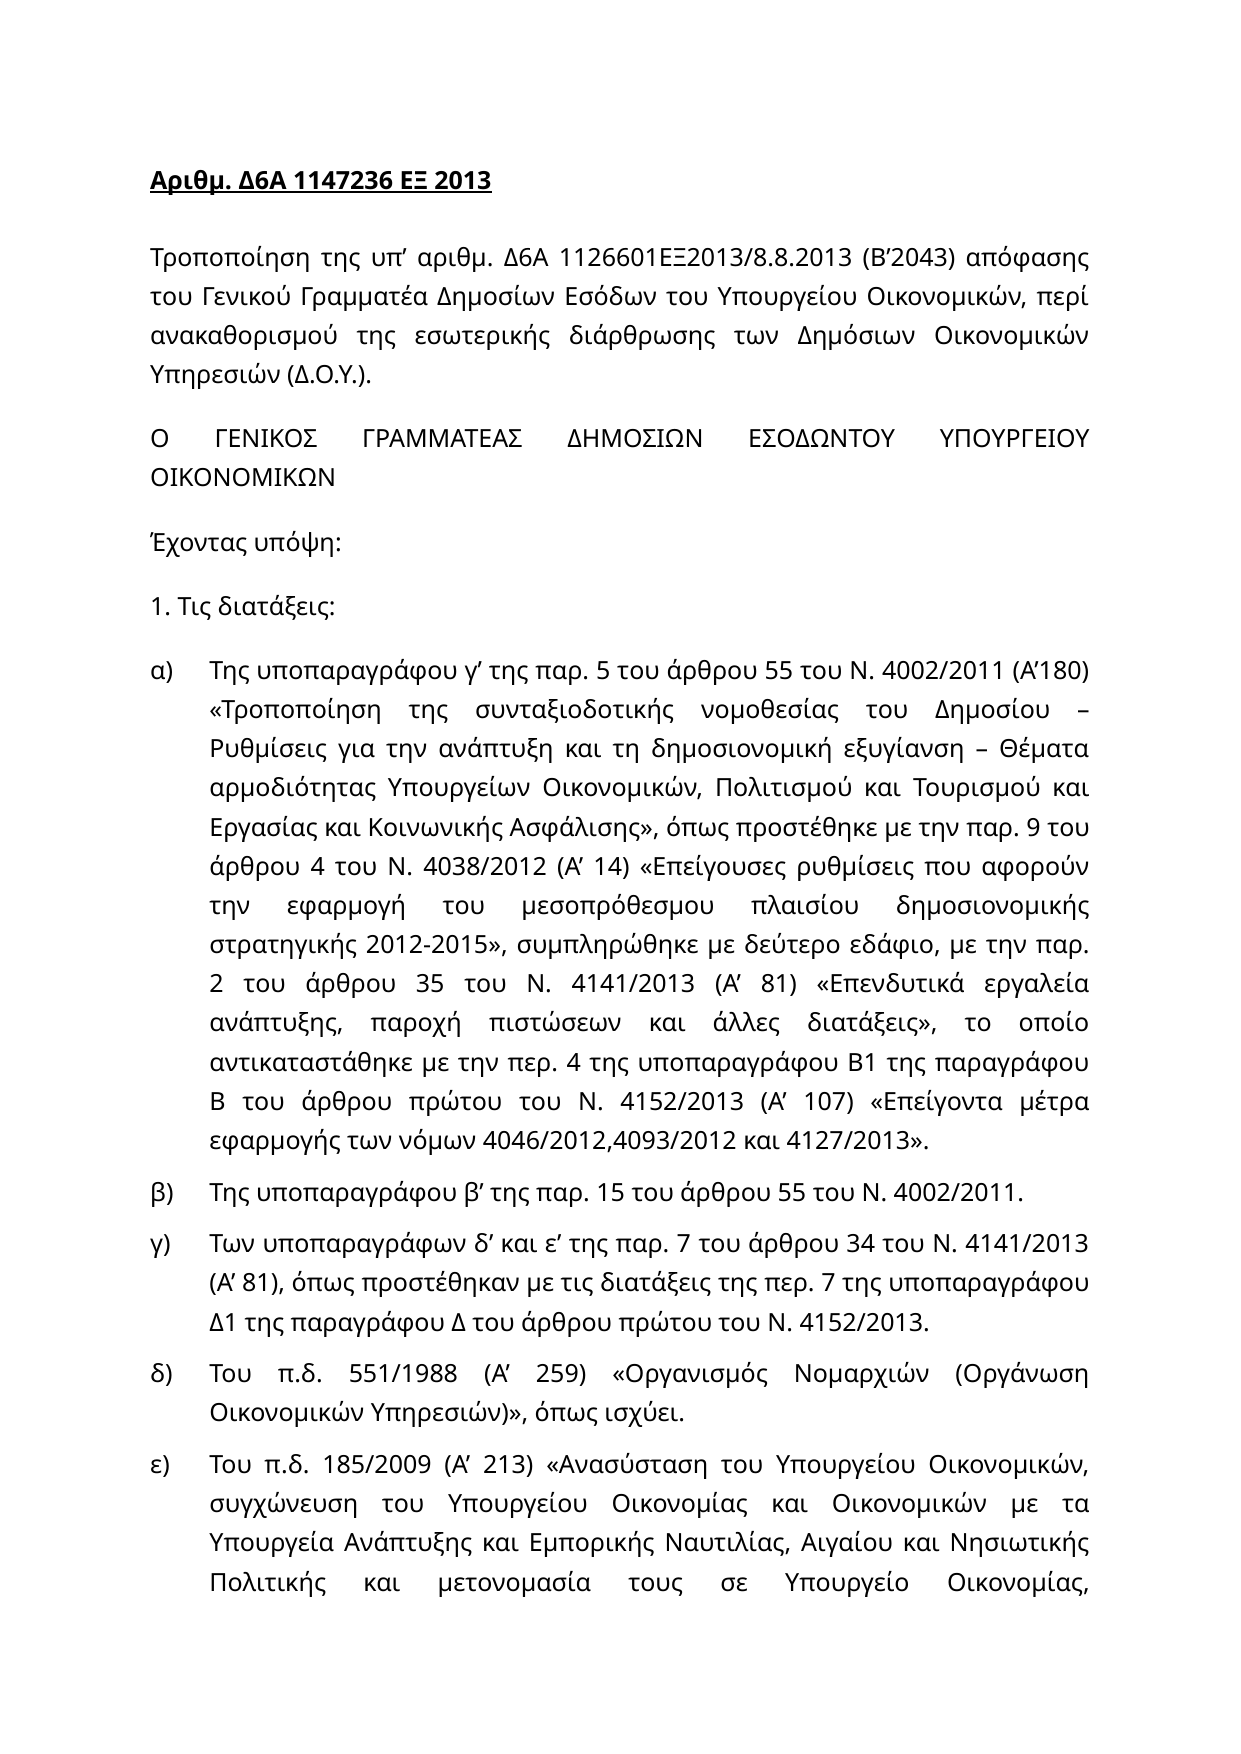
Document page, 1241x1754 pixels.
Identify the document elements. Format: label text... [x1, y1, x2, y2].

text 1. Τις διατάξεις: [150, 588, 1090, 622]
text Ο ΓΕΝΙΚΟΣ ΓΡΑΜΜΑΤΕΑΣ ΔΗΜΟΣΙΩΝ ΕΣΟΔΩΝΤΟΥ ΥΠΟΥΡΓΕΙΟΥ ΟΙΚΟΝΟΜΙΚΩΝ [150, 421, 1090, 494]
list α) Της υποπαραγράφου γ’ της παρ. 5 του άρθρου 55 του Ν. 4002/2011 (Α’180) «Τροποποίηση της συνταξιοδοτικής νομοθεσίας του Δημοσίου – Ρυθμίσεις για την ανάπτυξη και τη δημοσιονομική εξυγίανση – Θέματα αρμοδιότητας Υπουργείων Οικονομικών, Πολιτισμού και Τουρισμού και Εργασίας και Κοινωνικής Ασφάλισης», όπως προστέθηκε με την παρ. 9 του άρθρου 4 του Ν. 4038/2012 (Α’ 14) «Επείγουσες ρυθμίσεις που αφορούν την εφαρμογή του μεσοπρόθεσμου πλαισίου δημοσιονομικής στρατηγικής 2012-2015», συμπληρώθηκε με δεύτερο εδάφιο, με την παρ. 2 του άρθρου 35 του Ν. 4141/2013 (Α’ 81) «Επενδυτικά εργαλεία ανάπτυξης, παροχή πιστώσεων και άλλες διατάξεις», το οποίο αντικαταστάθηκε με την περ. 4 της υποπαραγράφου Β1 της παραγράφου Β του άρθρου πρώτου του Ν. 4152/2013 (Α’ 107) «Επείγοντα μέτρα εφαρμογής των νόμων 4046/2012,4093/2012 και 4127/2013». [150, 652, 1090, 1157]
list δ) Του π.δ. 551/1988 (Α’ 259) «Οργανισμός Νομαρχιών (Οργάνωση Οικονομικών Υπηρεσιών)», όπως ισχύει. [150, 1356, 1090, 1429]
list γ) Των υποπαραγράφων δ’ και ε’ της παρ. 7 του άρθρου 34 του Ν. 4141/2013 (Α’ 81), όπως προστέθηκαν με τις διατάξεις της περ. 7 της υποπαραγράφου Δ1 της παραγράφου Δ του άρθρου πρώτου του Ν. 4152/2013. [150, 1226, 1090, 1338]
title Αριθμ. Δ6Α 1147236 ΕΞ 2013 [150, 162, 1090, 197]
list β) Της υποπαραγράφου β’ της παρ. 15 του άρθρου 55 του Ν. 4002/2011. [150, 1174, 1090, 1208]
text Τροποποίηση της υπ’ αριθμ. Δ6Α 1126601ΕΞ2013/8.8.2013 (Β’2043) απόφασης του Γενικού Γραμματέα Δημοσίων Εσόδων του Υπουργείου Οικονομικών, περί ανακαθορισμού της εσωτερικής διάρθρωσης των Δημόσιων Οικονομικών Υπηρεσιών (Δ.Ο.Υ.). [150, 239, 1090, 391]
list ε) Του π.δ. 185/2009 (Α’ 213) «Ανασύσταση του Υπουργείου Οικονομικών, συγχώνευση του Υπουργείου Οικονομίας και Οικονομικών με τα Υπουργεία Ανάπτυξης και Εμπορικής Ναυτιλίας, Αιγαίου και Νησιωτικής Πολιτικής και μετονομασία τους σε Υπουργείο Οικονομίας, [150, 1447, 1090, 1598]
text Έχοντας υπόψη: [150, 524, 1090, 558]
